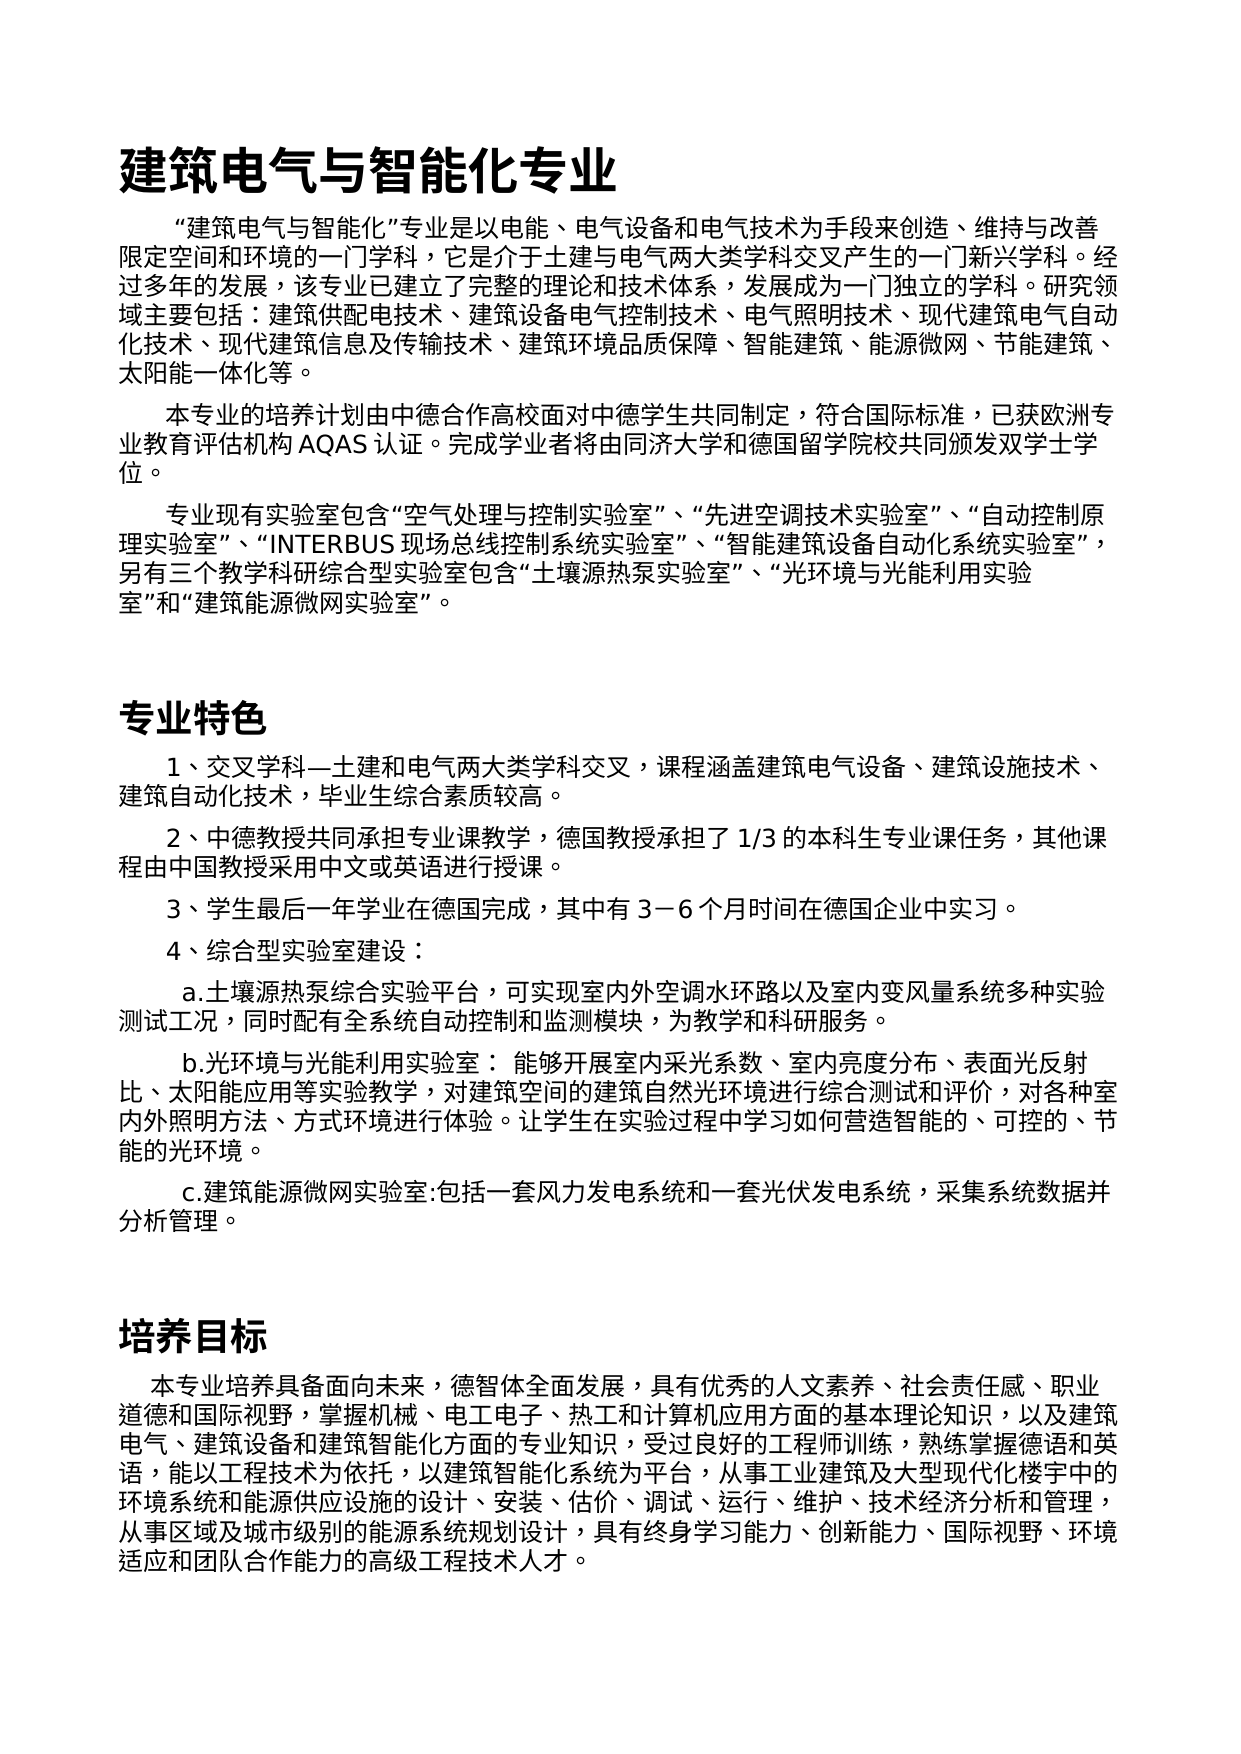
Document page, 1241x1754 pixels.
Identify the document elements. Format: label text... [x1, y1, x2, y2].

subtitle 专业特色 [118, 697, 1122, 741]
subtitle 培养目标 [118, 1316, 1122, 1359]
text 1、交叉学科—土建和电气两大类学科交叉，课程涵盖建筑电气设备、建筑设施技术、建筑自动化技术，毕业生综合素质较高。 [118, 753, 1122, 812]
text c.建筑能源微网实验室:包括一套风力发电系统和一套光伏发电系统，采集系统数据并分析管理。 [118, 1178, 1122, 1237]
text 专业现有实验室包含“空气处理与控制实验室”、“先进空调技术实验室”、“自动控制原理实验室”、“INTERBUS现场总线控制系统实验室”、“智能建筑设备自动化系统实验室”，另有三个教学科研综合型实验室包含“土壤源热泵实验室”、“光环境与光能利用实验室”和“建筑能源微网实验室”。 [118, 501, 1122, 618]
text b.光环境与光能利用实验室： 能够开展室内采光系数、室内亮度分布、表面光反射比、太阳能应用等实验教学，对建筑空间的建筑自然光环境进行综合测试和评价，对各种室内外照明方法、方式环境进行体验。让学生在实验过程中学习如何营造智能的、可控的、节能的光环境。 [118, 1049, 1122, 1166]
text a.土壤源热泵综合实验平台，可实现室内外空调水环路以及室内变风量系统多种实验测试工况，同时配有全系统自动控制和监测模块，为教学和科研服务。 [118, 978, 1122, 1037]
text 2、中德教授共同承担专业课教学，德国教授承担了1/3的本科生专业课任务，其他课程由中国教授采用中文或英语进行授课。 [118, 824, 1122, 882]
subtitle 建筑电气与智能化专业 [118, 143, 1122, 201]
text “建筑电气与智能化”专业是以电能、电气设备和电气技术为手段来创造、维持与改善限定空间和环境的一门学科，它是介于土建与电气两大类学科交叉产生的一门新兴学科。经过多年的发展，该专业已建立了完整的理论和技术体系，发展成为一门独立的学科。研究领域主要包括：建筑供配电技术、建筑设备电气控制技术、电气照明技术、现代建筑电气自动化技术、现代建筑信息及传输技术、建筑环境品质保障、智能建筑、能源微网、节能建筑、太阳能一体化等。 [118, 214, 1122, 389]
text 4、综合型实验室建设： [118, 937, 1122, 966]
text 本专业的培养计划由中德合作高校面对中德学生共同制定，符合国际标准，已获欧洲专业教育评估机构AQAS认证。完成学业者将由同济大学和德国留学院校共同颁发双学士学位。 [118, 401, 1122, 489]
text 本专业培养具备面向未来，德智体全面发展，具有优秀的人文素养、社会责任感、职业道德和国际视野，掌握机械、电工电子、热工和计算机应用方面的基本理论知识，以及建筑电气、建筑设备和建筑智能化方面的专业知识，受过良好的工程师训练，熟练掌握德语和英语，能以工程技术为依托，以建筑智能化系统为平台，从事工业建筑及大型现代化楼宇中的环境系统和能源供应设施的设计、安装、估价、调试、运行、维护、技术经济分析和管理，从事区域及城市级别的能源系统规划设计，具有终身学习能力、创新能力、国际视野、环境适应和团队合作能力的高级工程技术人才。 [118, 1372, 1122, 1576]
text 3、学生最后一年学业在德国完成，其中有3－6个月时间在德国企业中实习。 [118, 895, 1122, 924]
